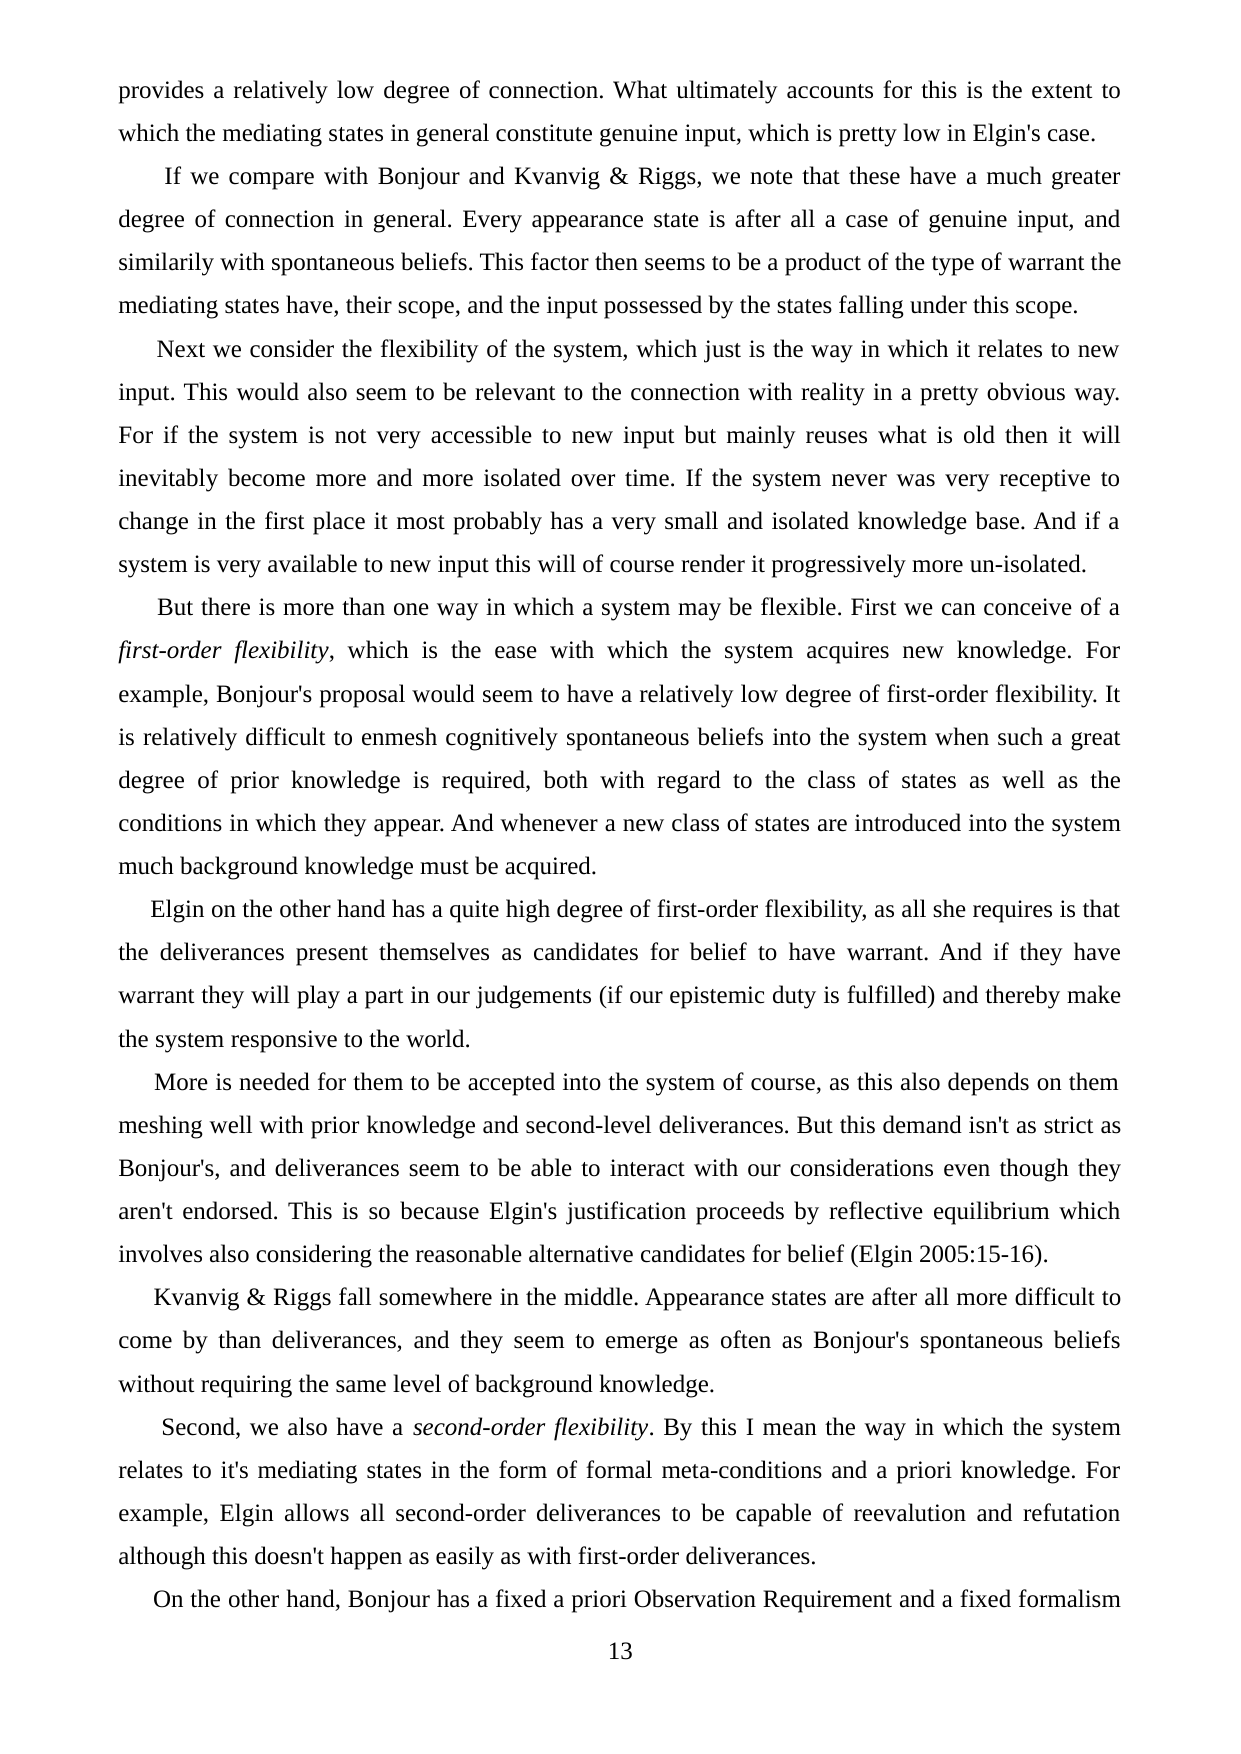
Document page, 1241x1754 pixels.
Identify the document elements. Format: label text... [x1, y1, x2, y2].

text But there is more than one way in which a system may be flexible. First we can conceive of a first-order flexibility, which is the ease with which the system acquires new knowledge. For example, Bonjour's proposal would seem to have a relatively low degree of first-order flexibility. It is relatively difficult to enmesh cognitively spontaneous beliefs into the system when such a great degree of prior knowledge is required, both with regard to the class of states as well as the conditions in which they appear. And whenever a new class of states are introduced into the system much background knowledge must be acquired. [118, 592, 1122, 880]
text Kvanvig & Riggs fall somewhere in the middle. Appearance states are after all more difficult to come by than deliverances, and they seem to emerge as often as Bonjour's spontaneous beliefs without requiring the same level of background knowledge. [118, 1282, 1122, 1397]
text Next we consider the flexibility of the system, which just is the way in which it relates to new input. This would also seem to be relevant to the connection with reality in a pretty obvious way. For if the system is not very accessible to new input but mainly reuses what is old then it will inevitably become more and more isolated over time. If the system never was very receptive to change in the first place it most probably has a very small and isolated knowledge base. And if a system is very available to new input this will of course render it progressively more un-isolated. [118, 334, 1122, 578]
text If we compare with Bonjour and Kvanvig & Riggs, we note that these have a much greater degree of connection in general. Every appearance state is after all a case of genuine input, and similarily with spontaneous beliefs. This factor then seems to be a product of the type of warrant the mediating states have, their scope, and the input possessed by the states falling under this scope. [118, 161, 1122, 319]
text provides a relatively low degree of connection. What ultimately accounts for this is the extent to which the mediating states in general constitute genuine input, which is pretty low in Elgin's case. [118, 75, 1122, 147]
text Elgin on the other hand has a quite high degree of first-order flexibility, as all she requires is that the deliverances present themselves as candidates for belief to have warrant. And if they have warrant they will play a part in our judgements (if our epistemic duty is fulfilled) and thereby make the system responsive to the world. [118, 894, 1122, 1052]
text Second, we also have a second-order flexibility. By this I mean the way in which the system relates to it's mediating states in the form of formal meta-conditions and a priori knowledge. For example, Elgin allows all second-order deliverances to be capable of reevalution and refutation although this doesn't happen as easily as with first-order deliverances. [118, 1412, 1122, 1570]
text More is needed for them to be accepted into the system of course, as this also depends on them meshing well with prior knowledge and second-level deliverances. But this demand isn't as strict as Bonjour's, and deliverances seem to be able to interact with our considerations even though they aren't endorsed. This is so because Elgin's justification proceeds by reflective equilibrium which involves also considering the reasonable alternative candidates for belief (Elgin 2005:15-16). [118, 1067, 1122, 1268]
text On the other hand, Bonjour has a fixed a priori Observation Requirement and a fixed formalism [118, 1584, 1122, 1613]
